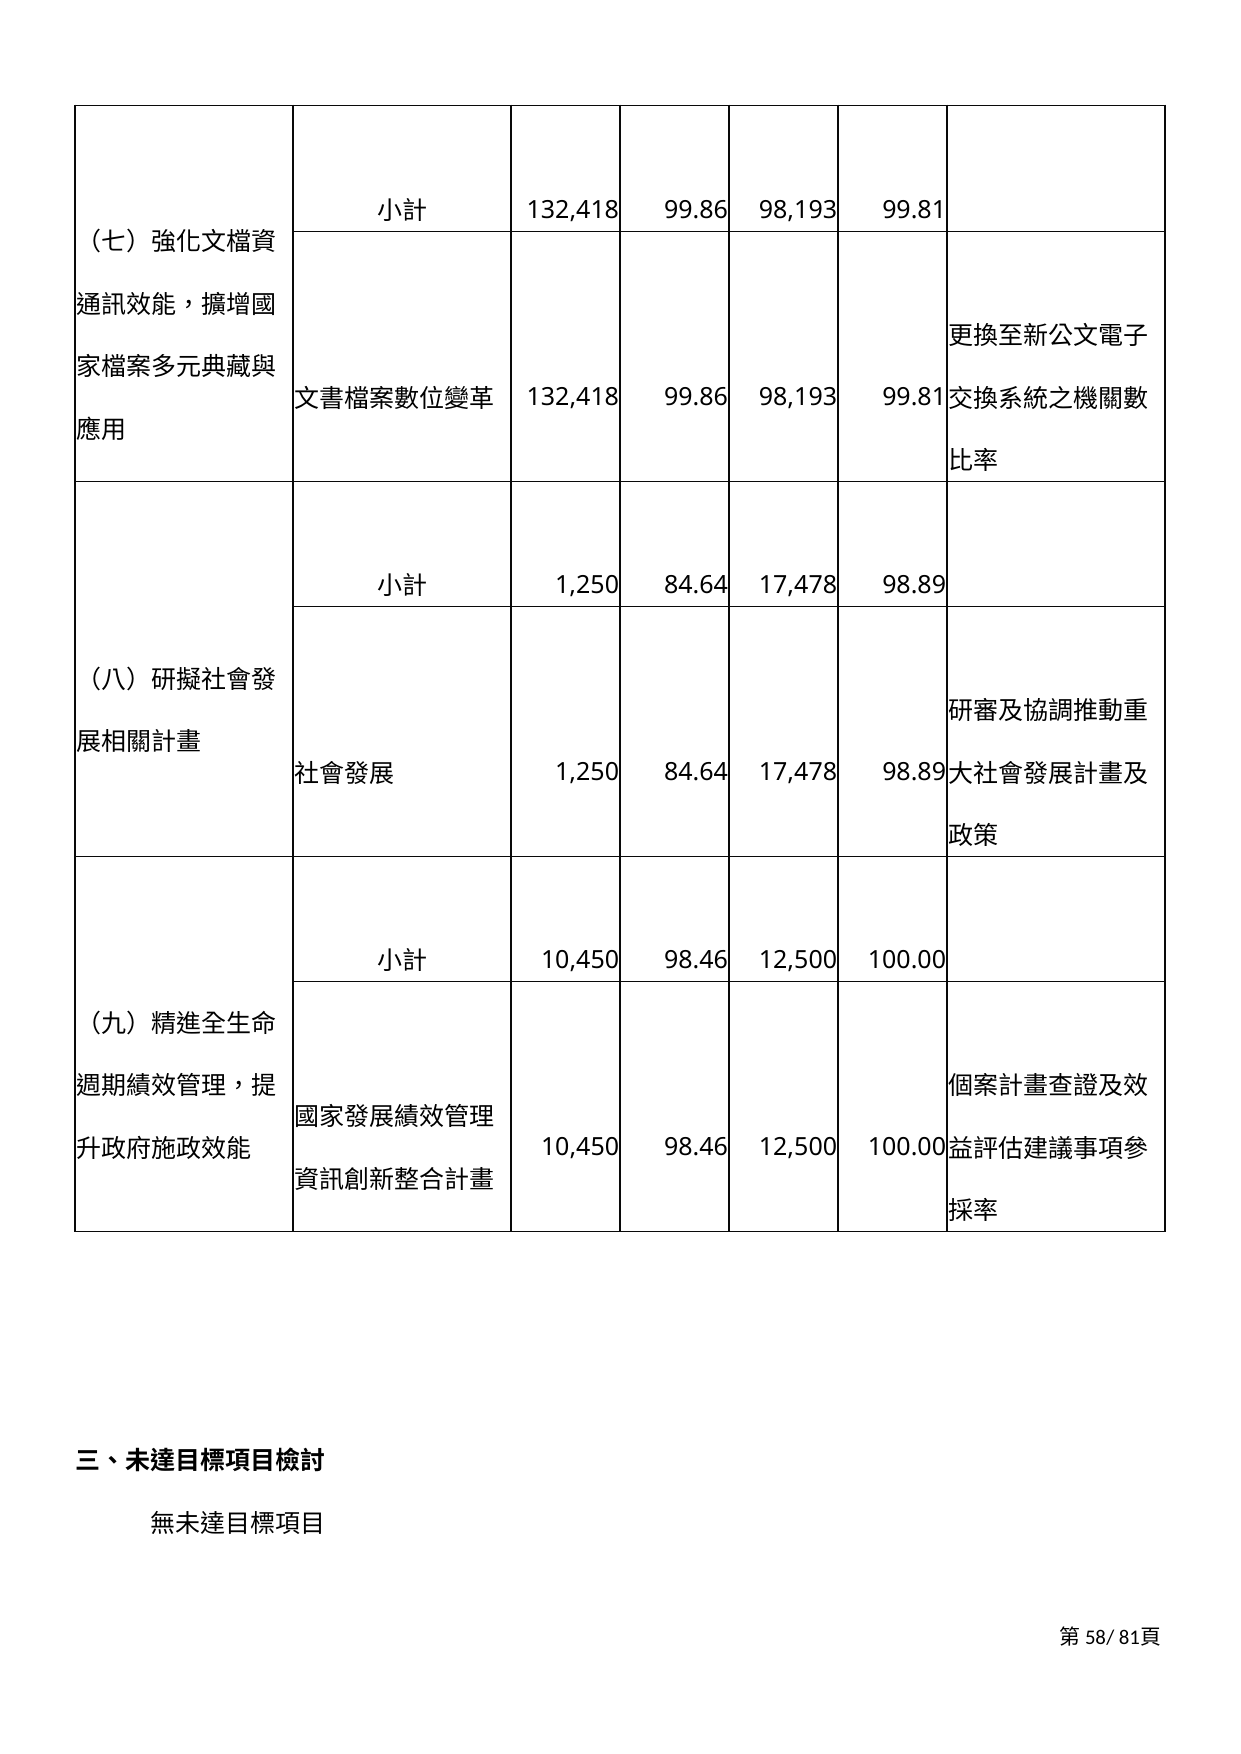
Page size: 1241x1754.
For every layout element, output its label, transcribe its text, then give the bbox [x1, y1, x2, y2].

table_cell 99.81 [839, 232, 946, 481]
table_cell 社會發展 [294, 607, 510, 856]
table_cell 12,500 [730, 982, 837, 1231]
table_cell 17,478 [730, 482, 837, 606]
table_cell [948, 482, 1164, 606]
table_cell 98.46 [621, 982, 728, 1231]
table_cell 12,500 [730, 857, 837, 981]
table_cell 10,450 [512, 982, 619, 1231]
text 無未達目標項目 [150, 1479, 1165, 1542]
table_cell 98,193 [730, 106, 837, 231]
table_cell [948, 106, 1164, 231]
table_cell 99.86 [621, 232, 728, 481]
table_cell （八）研擬社會發展相關計畫 [76, 482, 292, 856]
table_cell 國家發展績效管理資訊創新整合計畫 [294, 982, 510, 1231]
table_cell 更換至新公文電子交換系統之機關數比率 [948, 232, 1164, 481]
table_cell 1,250 [512, 607, 619, 856]
table_cell 10,450 [512, 857, 619, 981]
table_cell （九）精進全生命週期績效管理，提升政府施政效能 [76, 857, 292, 1231]
table_cell 小計 [294, 857, 510, 981]
table_cell 84.64 [621, 482, 728, 606]
table_cell 99.81 [839, 106, 946, 231]
table_cell 研審及協調推動重大社會發展計畫及政策 [948, 607, 1164, 856]
table_cell 個案計畫查證及效益評估建議事項參採率 [948, 982, 1164, 1231]
table_cell 98,193 [730, 232, 837, 481]
table_cell 98.89 [839, 482, 946, 606]
table_cell 99.86 [621, 106, 728, 231]
table_cell 文書檔案數位變革 [294, 232, 510, 481]
table_cell 100.00 [839, 857, 946, 981]
table_cell 98.89 [839, 607, 946, 856]
table_cell 17,478 [730, 607, 837, 856]
table_cell （七）強化文檔資通訊效能，擴增國家檔案多元典藏與應用 [76, 106, 292, 481]
table_cell [948, 857, 1164, 981]
table_cell 100.00 [839, 982, 946, 1231]
table_cell 132,418 [512, 106, 619, 231]
table_cell 1,250 [512, 482, 619, 606]
table_cell 132,418 [512, 232, 619, 481]
table_cell 98.46 [621, 857, 728, 981]
table_cell 小計 [294, 106, 510, 231]
table_cell 84.64 [621, 607, 728, 856]
title 三、未達目標項目檢討 [75, 1417, 1165, 1479]
table_cell 小計 [294, 482, 510, 606]
